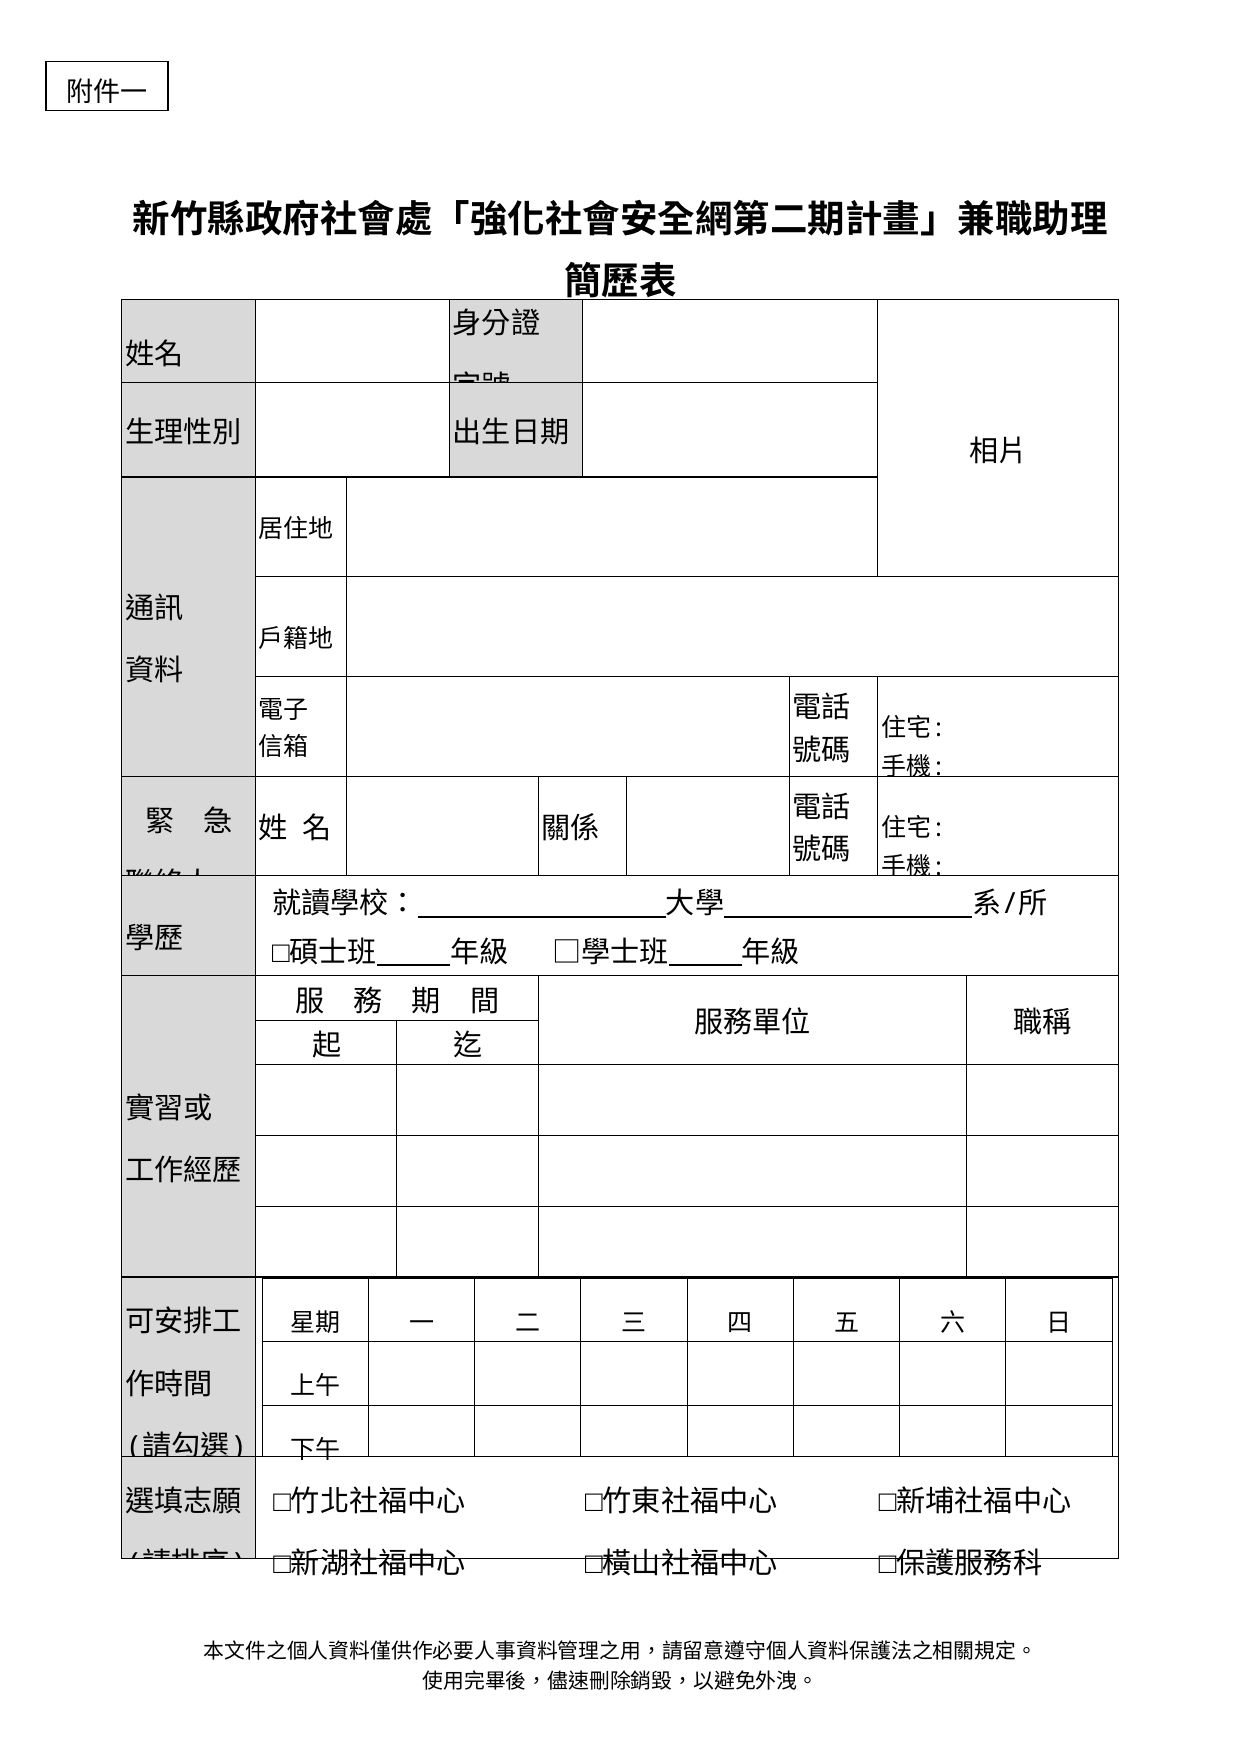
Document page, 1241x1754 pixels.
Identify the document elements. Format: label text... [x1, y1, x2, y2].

table_cell [627, 777, 789, 875]
table_header □竹北社福中心 [262, 1457, 545, 1519]
table_cell 就讀學校： 大學 系/所 □碩士班 年級 □學士班 年級 [256, 876, 1118, 975]
table_cell [581, 1406, 687, 1456]
table_cell 電話號碼 [790, 677, 877, 776]
table_cell 起 [256, 1021, 396, 1064]
text 附件一 [61, 70, 152, 102]
table_cell [1006, 1342, 1112, 1404]
table_cell [256, 300, 449, 382]
table_cell [347, 577, 1118, 676]
table_cell [1006, 1406, 1112, 1456]
table_cell [256, 1065, 396, 1135]
table_cell 電話號碼 [790, 777, 877, 875]
table_cell [397, 1136, 538, 1206]
table_cell 緊 急 聯絡人 [122, 777, 255, 875]
table_cell [256, 1136, 396, 1206]
table_header □竹東社福中心 [545, 1457, 829, 1519]
table_cell 相片 [878, 300, 1118, 576]
table_cell 職稱 [967, 976, 1118, 1064]
table_cell [347, 677, 789, 776]
table_cell 迄 [397, 1021, 538, 1064]
table_cell [581, 1342, 687, 1404]
table_cell [347, 777, 538, 875]
table_cell [967, 1065, 1118, 1135]
table_header 五 [794, 1279, 899, 1341]
table_cell 姓 名 [256, 777, 346, 875]
table_header 一 [369, 1279, 474, 1341]
table_header □新埔社福中心 [829, 1457, 1112, 1519]
table_cell 通訊 資料 [122, 478, 255, 776]
table_cell □橫山社福中心 [545, 1520, 829, 1558]
table_cell □新湖社福中心 [262, 1520, 545, 1558]
table_cell 下午 [263, 1406, 368, 1456]
table_cell [967, 1207, 1118, 1276]
table_cell 選填志願 (請排序) [122, 1457, 255, 1558]
table_cell [369, 1406, 474, 1456]
table_cell [347, 478, 877, 576]
table_cell [256, 1207, 396, 1276]
table_header 日 [1006, 1279, 1112, 1341]
table_header 三 [581, 1279, 687, 1341]
table_cell [688, 1342, 793, 1404]
table_header 六 [900, 1279, 1005, 1341]
table_cell [475, 1342, 580, 1404]
table_cell [539, 1136, 966, 1206]
table_cell 姓名 [122, 300, 255, 382]
table_cell [794, 1406, 899, 1456]
table_cell 身分證 字號 [450, 300, 582, 382]
table_cell 服 務 期 間 [256, 976, 538, 1019]
table_header 二 [475, 1279, 580, 1341]
table_cell [583, 383, 877, 476]
table_cell 生理性別 [122, 383, 255, 476]
table_cell [1113, 1278, 1118, 1456]
table_cell 住宅: 手機: [878, 677, 1118, 776]
table_cell 實習或 工作經歷 [122, 976, 255, 1276]
table_cell [475, 1406, 580, 1456]
table_header 四 [688, 1279, 793, 1341]
table_cell [900, 1342, 1005, 1404]
table_cell [967, 1136, 1118, 1206]
table_cell [369, 1342, 474, 1404]
table_cell [539, 1207, 966, 1276]
table_cell [794, 1342, 899, 1404]
table_cell 電子 信箱 [256, 677, 346, 776]
table_header 新竹縣政府社會處「強化社會安全網第二期計畫」兼職助理 簡歷表 [122, 174, 1118, 299]
table_cell [688, 1406, 793, 1456]
table_cell 上午 [263, 1342, 368, 1404]
table_cell 出生日期 [450, 383, 582, 476]
table_cell 關係 [539, 777, 626, 875]
table_cell [900, 1406, 1005, 1456]
table_cell 住宅: 手機: [878, 777, 1118, 875]
table_cell [256, 383, 449, 476]
table_cell 服務單位 [539, 976, 966, 1064]
table_cell [397, 1207, 538, 1276]
table_cell [256, 1457, 1118, 1558]
table_cell [256, 1278, 262, 1456]
table_cell 戶籍地 [256, 577, 346, 676]
table_cell □保護服務科 [829, 1520, 1112, 1558]
table_cell [539, 1065, 966, 1135]
table_cell [397, 1065, 538, 1135]
table_cell 學歷 [122, 876, 255, 975]
table_cell 可安排工作時間 (請勾選) [122, 1278, 255, 1456]
table_header 星期 [263, 1279, 368, 1341]
table_cell [583, 300, 877, 382]
table_cell 居住地 [256, 478, 346, 576]
